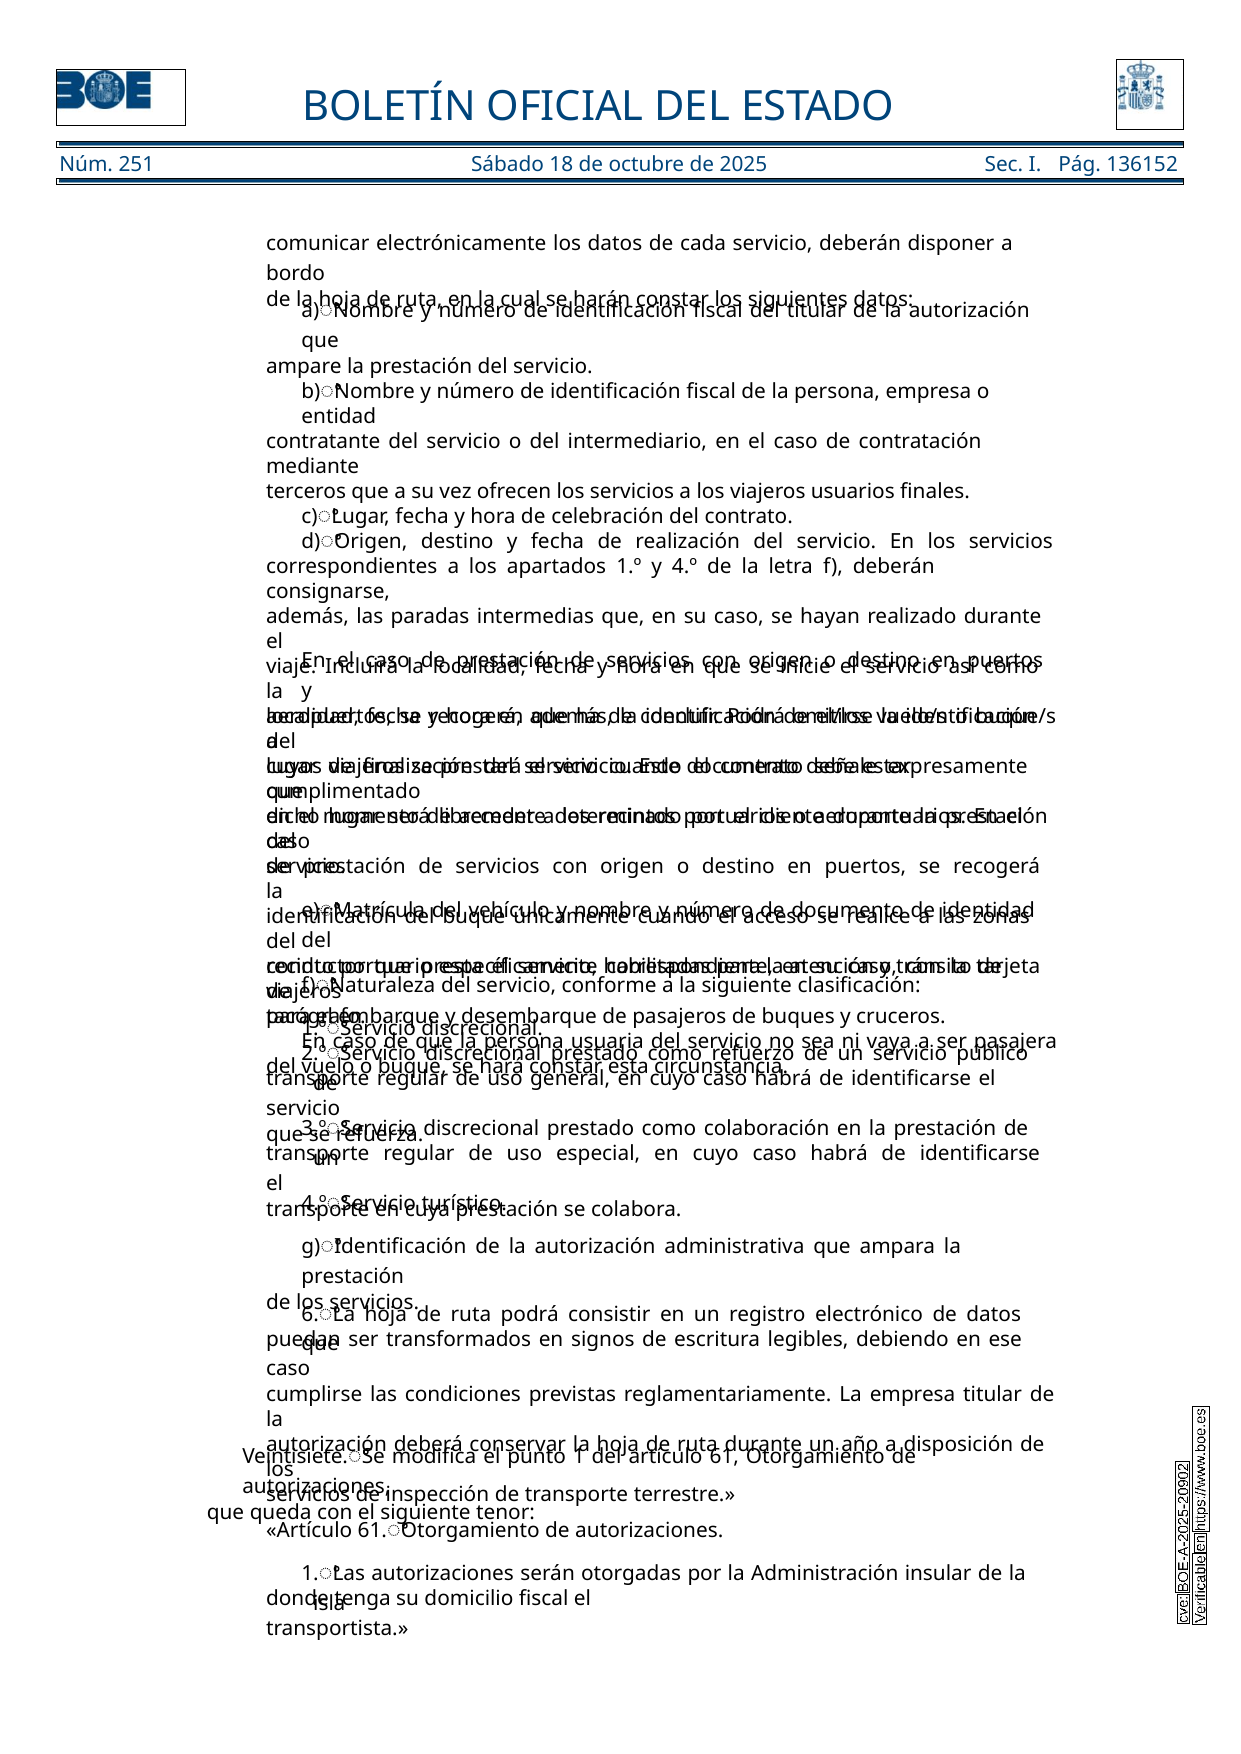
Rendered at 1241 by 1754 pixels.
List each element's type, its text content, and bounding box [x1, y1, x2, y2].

text .ºꢀServicio discrecional. [313, 1012, 568, 1037]
text correspondientes a los apartados 1.º y 4.º de la letra f), deberán consignarse, [266, 554, 1058, 604]
picture [1178, 1595, 1189, 1623]
text 1 [301, 1012, 313, 1037]
text conductor que presta el servicio, correspondiente, en su caso, con la tarjeta de [266, 954, 1058, 1004]
text puedan ser transformados en signos de escritura legibles, debiendo en ese caso [266, 1322, 1058, 1382]
picture [1193, 1407, 1209, 1531]
text 1 [301, 1556, 313, 1581]
text e)ꢀMatrícula del vehículo y nombre y número de documento de identidad del [301, 894, 1058, 954]
text .ºꢀServicio discrecional prestado como colaboración en la prestación de un [313, 1112, 1058, 1137]
text tacógrafo. [266, 1004, 1058, 1029]
text a)ꢀNombre y número de identificación fiscal del titular de la autorización que [301, 294, 1058, 354]
picture [57, 179, 1183, 184]
picture [1193, 1554, 1206, 1624]
picture [57, 142, 1183, 147]
text transporte regular de uso especial, en cuyo caso habrá de identificarse el [266, 1137, 1058, 1196]
text comunicar electrónicamente los datos de cada servicio, deberán disponer a bordo [266, 226, 1058, 286]
text aeropuertos, se recogerá, además, la identificación de el/los vuelo/s o buque/s a [266, 704, 1058, 754]
text además, las paradas intermedias que, en su caso, se hayan realizado durante el [266, 604, 1058, 654]
text donde tenga su domicilio fiscal el transportista.» [266, 1581, 734, 1641]
picture [1176, 1462, 1189, 1592]
text 2 [301, 1037, 313, 1062]
picture [57, 70, 185, 125]
text 3 [301, 1112, 313, 1137]
text viaje. Incluirá la localidad, fecha y hora en que se inicie el servicio así como la [266, 654, 301, 704]
text En el caso de prestación de servicios con origen o destino en puertos y [301, 644, 1058, 704]
text contratante del servicio o del intermediario, en el caso de contratación mediante [266, 429, 1058, 479]
text 4.ºꢀServicio turístico. [301, 1187, 531, 1217]
picture [1195, 1534, 1206, 1552]
text c)ꢀLugar, fecha y hora de celebración del contrato. [301, 504, 1058, 529]
text f)ꢀNaturaleza del servicio, conforme a la siguiente clasificación: [301, 969, 921, 999]
text identificación del buque únicamente cuando el acceso se realice a las zonas del [266, 904, 301, 954]
text en el momento de acceder a los recintos portuarios o aeroportuarios. En el caso [266, 804, 1058, 854]
text transporte regular de uso general, en cuyo caso habrá de identificarse el servicio [266, 1062, 1058, 1121]
text transporte en cuya prestación se colabora. [266, 1196, 318, 1221]
text terceros que a su vez ofrecen los servicios a los viajeros usuarios finales. [266, 479, 1058, 504]
picture [1117, 60, 1183, 129]
text transporte en cuya prestación se colabora. [459, 1196, 1058, 1221]
text cumplirse las condiciones previstas reglamentariamente. La empresa titular de la [266, 1382, 1058, 1432]
text que se refuerza. [266, 1121, 301, 1137]
text BOLETÍN OFICIAL DEL ESTADO [302, 72, 965, 132]
text 6.ꢀLa hoja de ruta podrá consistir en un registro electrónico de datos que [301, 1297, 1058, 1322]
text que queda con el siguiente tenor: [207, 1499, 1058, 1524]
text de prestación de servicios con origen o destino en puertos, se recogerá la [266, 854, 1058, 904]
text cuyos viajeros se prestará el servicio. Este documento debe estar cumplimentado [266, 754, 1058, 804]
text d)ꢀOrigen, destino y fecha de realización del servicio. En los servicios [301, 529, 1058, 554]
text de la hoja de ruta, en la cual se harán constar los siguientes datos: [266, 286, 1058, 311]
text En caso de que la persona usuaria del servicio no sea ni vaya a ser pasajera [568, 1029, 1058, 1037]
text Veintisiete.ꢀSe modifica el punto 1 del artículo 61, Otorgamiento de autorizaciones, [242, 1440, 1058, 1499]
text Sec. I. Pág. 136152 [984, 147, 1206, 177]
text Núm. 251 [59, 147, 177, 177]
text ampare la prestación del servicio. [266, 354, 1058, 379]
text g)ꢀIdentificación de la autorización administrativa que ampara la prestación [301, 1229, 1058, 1289]
text autorización deberá conservar la hoja de ruta durante un año a disposición de los [266, 1432, 1058, 1440]
text .ºꢀServicio discrecional prestado como refuerzo de un servicio público de [313, 1037, 1058, 1062]
text Sábado 18 de octubre de 2025 [471, 147, 794, 177]
text b)ꢀNombre y número de identificación fiscal de la persona, empresa o entidad [301, 379, 1058, 429]
text «Artículo 61.ꢀOtorgamiento de autorizaciones. [266, 1514, 729, 1543]
text de los servicios. [266, 1289, 1058, 1314]
text .ꢀLas autorizaciones serán otorgadas por la Administración insular de la isla [313, 1556, 1058, 1616]
